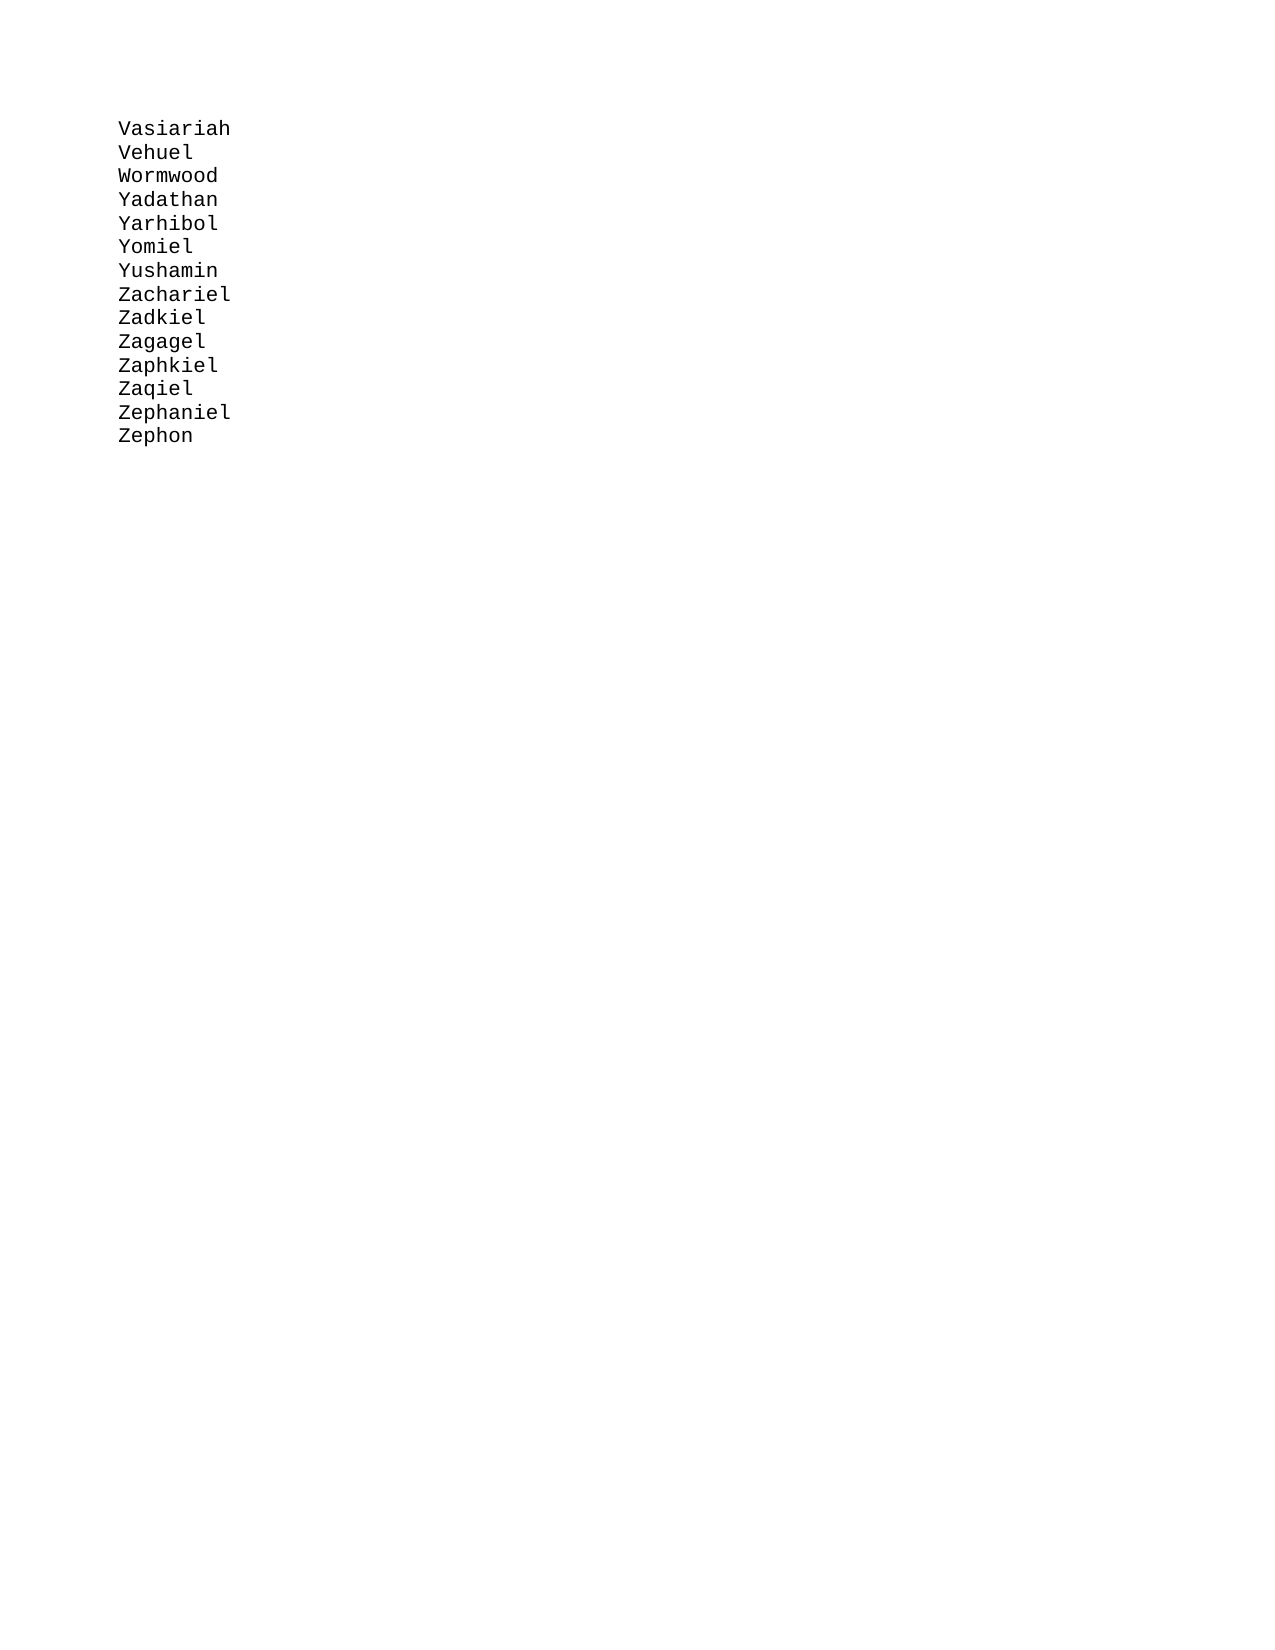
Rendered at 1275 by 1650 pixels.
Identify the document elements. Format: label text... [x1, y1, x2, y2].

text Zachariel [118, 284, 1157, 307]
text Zaphkiel [118, 354, 1157, 378]
text Zaqiel [118, 378, 1157, 402]
text Wormwood [118, 165, 1157, 189]
text Zephon [118, 426, 1157, 449]
text Vehuel [118, 142, 1157, 165]
text Zephaniel [118, 402, 1157, 426]
text Yarhibol [118, 213, 1157, 236]
text Yadathan [118, 189, 1157, 213]
text Zadkiel [118, 307, 1157, 331]
text Vasiariah [118, 118, 1157, 142]
text Zagagel [118, 331, 1157, 354]
text Yushamin [118, 260, 1157, 284]
text Yomiel [118, 236, 1157, 260]
